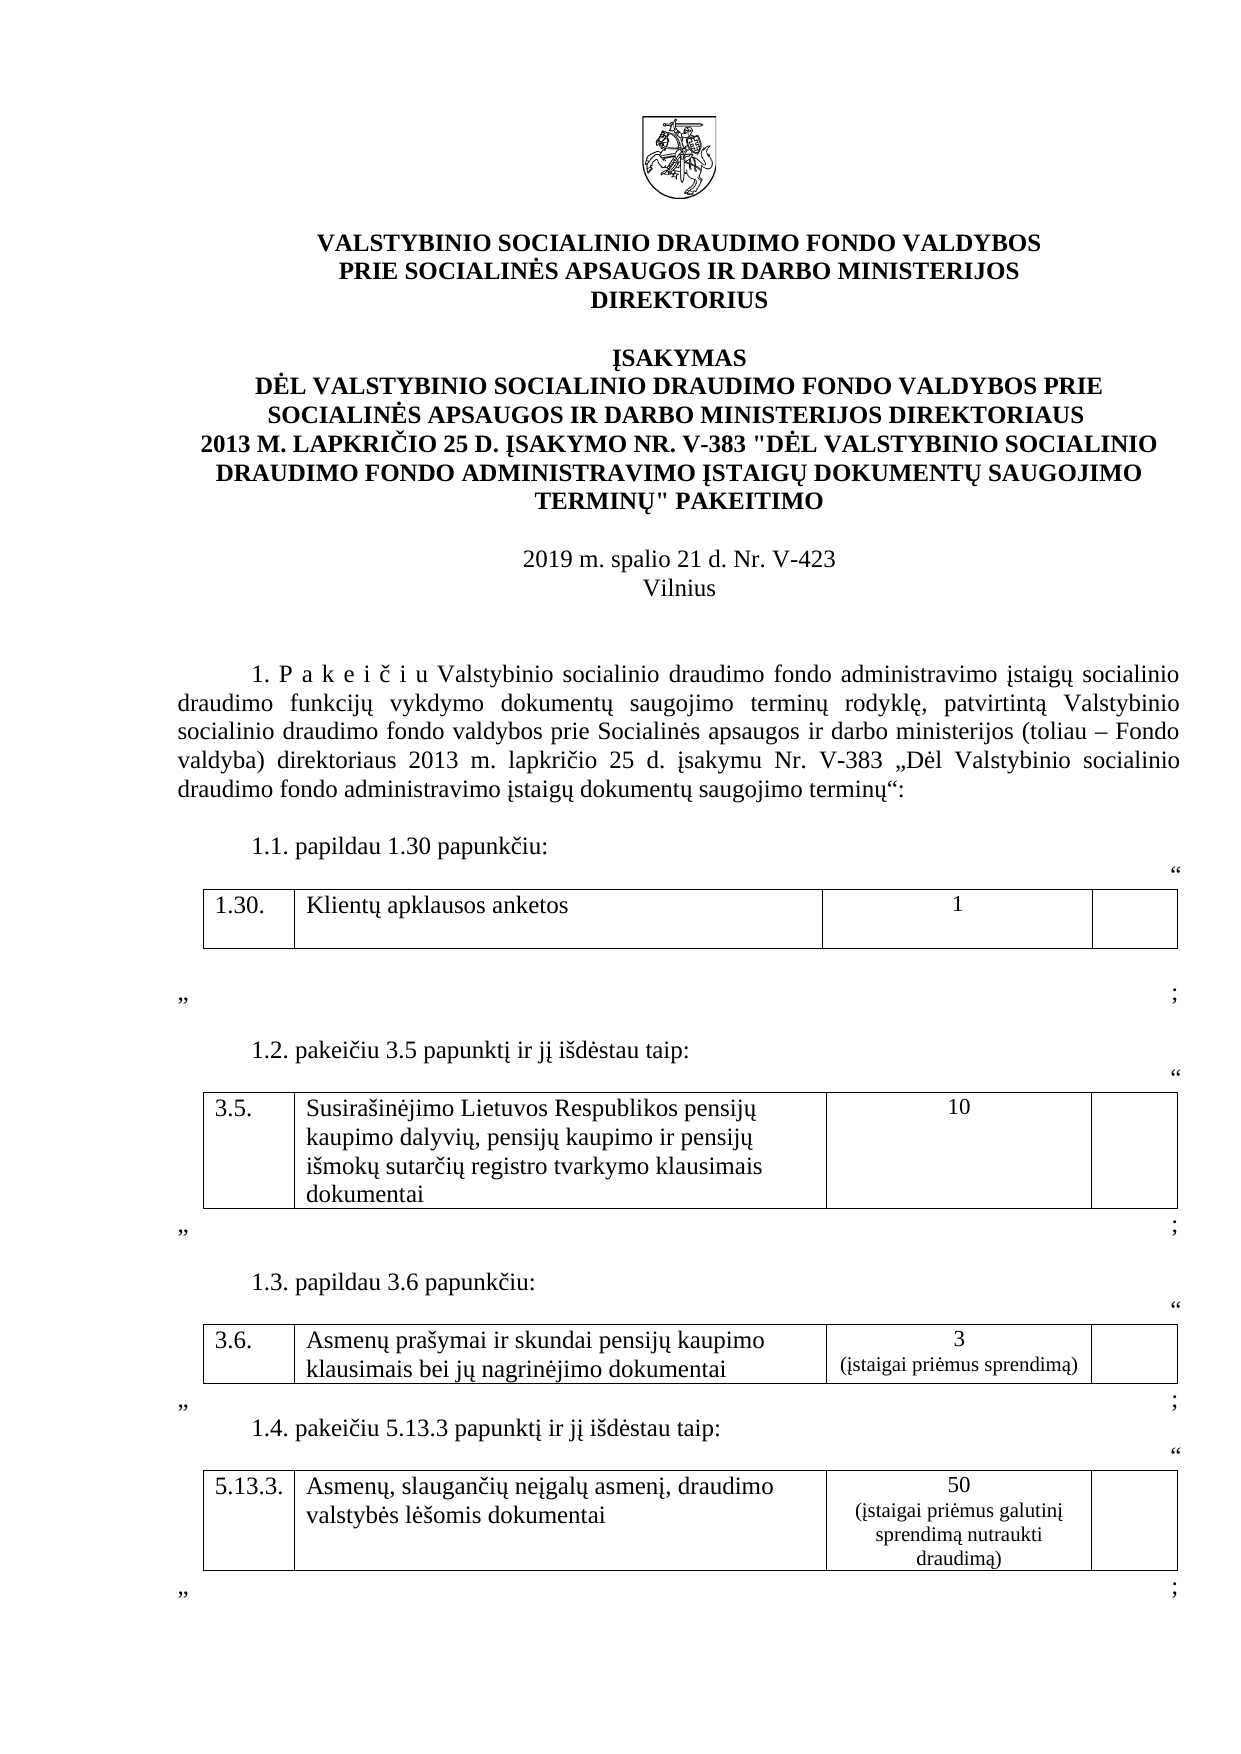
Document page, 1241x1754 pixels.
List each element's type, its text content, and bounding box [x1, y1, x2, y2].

table_header Asmenų, slaugančių neįgalų asmenį, draudimo valstybės lėšomis dokumentai [295, 1471, 826, 1570]
table_header 50 (įstaigai priėmus galutinį sprendimą nutraukti draudimą) [827, 1471, 1091, 1570]
text 2013 m. lapkričio 25 d. įsakymo Nr. V-383 "Dėl valstybinio socialinio draudimo fondo administravimo įstaigų dokumentų saugojimo terminų" pakeitimo [177, 429, 1181, 515]
text PRIE SOCIALINĖS APSAUGOS IR DARBO MINISTERIJOS [177, 256, 1181, 285]
table_header [1092, 1325, 1177, 1383]
table_header 3.5. [204, 1093, 294, 1208]
table_header [1092, 1093, 1177, 1208]
table_header [1092, 1471, 1177, 1570]
text “ [177, 1441, 1181, 1470]
text “ [177, 1296, 1181, 1324]
text “ [221, 860, 1181, 889]
table_header Klientų apklausos anketos [295, 890, 822, 947]
text „ ; [177, 977, 1181, 1006]
table_header [1093, 890, 1177, 947]
table_header 10 [827, 1093, 1091, 1208]
text 1.2. pakeičiu 3.5 papunktį ir jį išdėstau taip: [251, 1035, 1181, 1063]
text DIREKTORIUS [177, 285, 1181, 314]
text „ ; [177, 1384, 1181, 1413]
text “ [177, 1063, 1181, 1092]
table_header 1 [823, 890, 1092, 947]
text 2019 m. spalio 21 d. Nr. V-423 [177, 544, 1181, 573]
table_header Susirašinėjimo Lietuvos Respublikos pensijų kaupimo dalyvių, pensijų kaupimo ir pensijų išmokų sutarčių registro tvarkymo klausimais dokumentai [295, 1093, 826, 1208]
table_header 5.13.3. [204, 1471, 294, 1570]
text 1.4. pakeičiu 5.13.3 papunktį ir jį išdėstau taip: [251, 1413, 1181, 1441]
text „ ; [177, 1209, 1181, 1238]
text Vilnius [177, 573, 1181, 601]
text 1.3. papildau 3.6 papunkčiu: [251, 1267, 1181, 1296]
table_header 3 (įstaigai priėmus sprendimą) [827, 1325, 1091, 1383]
text VALSTYBINIO SOCIALINIO DRAUDIMO FONDO VALDYBOS [177, 228, 1181, 256]
table_header Asmenų prašymai ir skundai pensijų kaupimo klausimais bei jų nagrinėjimo dokumentai [295, 1325, 826, 1383]
text DĖL Valstybinio socialinio draudimo fondo valdybos prie Socialinės apsaugos ir darbo ministerijos direktoriaus [177, 371, 1181, 429]
text 1. P a k e i č i u Valstybinio socialinio draudimo fondo administravimo įstaigų socialinio draudimo funkcijų vykdymo dokumentų saugojimo terminų rodyklę, patvirtintą Valstybinio socialinio draudimo fondo valdybos prie Socialinės apsaugos ir darbo ministerijos (toliau – Fondo valdyba) direktoriaus 2013 m. lapkričio 25 d. įsakymu Nr. V-383 „Dėl Valstybinio socialinio draudimo fondo administravimo įstaigų dokumentų saugojimo terminų“: [177, 659, 1181, 803]
text ĮSAKYMAS [177, 343, 1181, 371]
table_header 1.30. [204, 890, 294, 947]
text „ ; [177, 1571, 1181, 1599]
text 1.1. papildau 1.30 papunkčiu: [251, 831, 1181, 860]
table_header 3.6. [204, 1325, 294, 1383]
